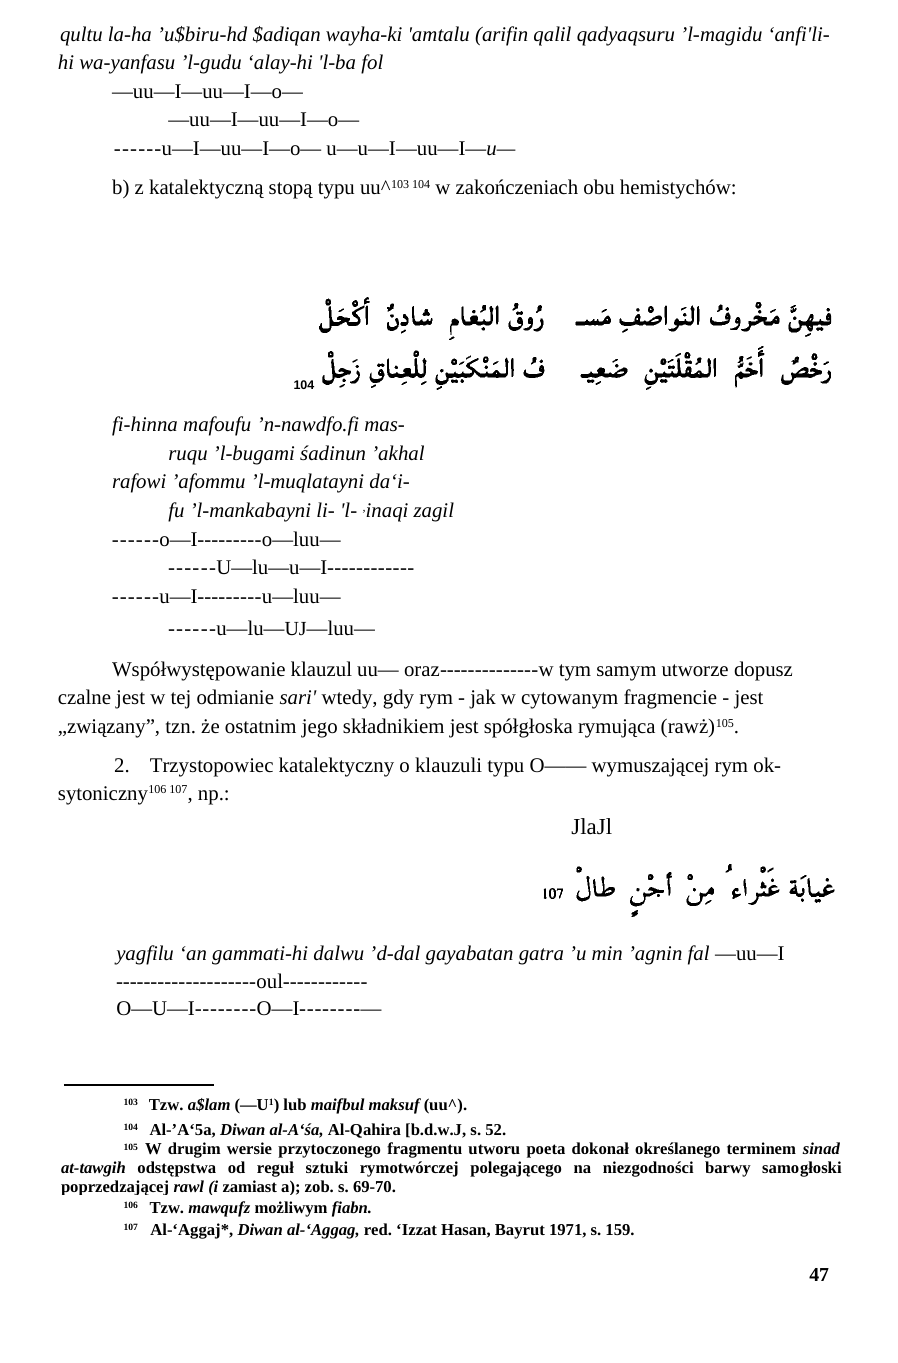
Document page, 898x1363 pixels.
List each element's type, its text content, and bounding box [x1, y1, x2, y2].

text u—lu—uj—luu— [168, 612, 841, 641]
text b) z katalektyczną stopą typu uu^103 104 w zakończeniach obu hemistychów: [58, 174, 841, 199]
text 104 [293, 378, 319, 392]
text 103 Tzw. a$lam (—U1) lub maifbul maksuf (uu^). [61, 1095, 841, 1114]
text 106 Tzw. mawqufz możliwym fiabn. [61, 1198, 841, 1216]
text czalne jest w tej odmianie sari' wtedy, gdy rym - jak w cytowanym fragmencie - jest „związany”, tzn. że ostatnim jego składnikiem jest spółgłoska rymująca (rawż)105. [58, 685, 841, 738]
text U—lu—u—I [168, 555, 841, 579]
text JlaJl [571, 813, 630, 839]
text qultu la-ha ’u$biru-hd $adiqan wayha-ki 'amtalu (arifin qalil qadyaqsuru ’l-magidu ‘anfi'li-hi wa-yanfasu ’l-gudu ‘alay-hi 'l-ba fol [58, 21, 841, 74]
text u—I—uu—I—o— u—u—I—uu—I—u— [114, 136, 841, 160]
text 47 [809, 1263, 835, 1286]
text 107 Al-‘Aggaj*, Diwan al-‘Aggag, red. ‘Izzat Hasan, Bayrut 1971, s. 159. [61, 1219, 841, 1239]
text 105 W drugim wersie przytoczonego fragmentu utworu poeta dokonał określanego terminem sinad at-tawgih odstępstwa od reguł sztuki rymotwórczej polegającego na niezgodności barwy samo­głoski poprzedzającej rawl (i zamiast a); zob. s. 69-70. [61, 1139, 841, 1195]
text u—I u—luu— [58, 584, 841, 608]
text rafowi ’afommu ’l-muqlatayni da‘i- [58, 469, 841, 493]
text —uu—I—uu—I—o— [58, 78, 841, 103]
text fi-hinna mafoufu ’n-nawdfo.fi mas- [58, 412, 841, 436]
list Trzystopowiec katalektyczny o klauzuli typu O—— wymuszającej rym ok- sytoniczny106 107, np.: [58, 753, 841, 804]
text 104 Al-’A‘5a, Diwan al-A‘śa, Al-Qahira [b.d.w.J, s. 52. [61, 1120, 841, 1138]
text o—I o—luu— [58, 527, 841, 551]
picture [319, 297, 832, 390]
text fu ’l-mankabayni li- 'l- ,inaqi zagil [168, 498, 841, 522]
text —uu—I—uu—I—o— [168, 107, 841, 131]
text O—U—I O—I — [58, 996, 841, 1020]
picture [543, 864, 835, 917]
text ruqu ’l-bugami śadinun ’akhal [168, 441, 841, 465]
text Współwystępowanie klauzul uu— oraz w tym samym utworze dopusz­ [58, 657, 841, 681]
text yagfilu ‘an gammati-hi dalwu ’d-dal gayabatan gatra ’u min ’agnin fal —uu—I oul - [116, 941, 841, 993]
